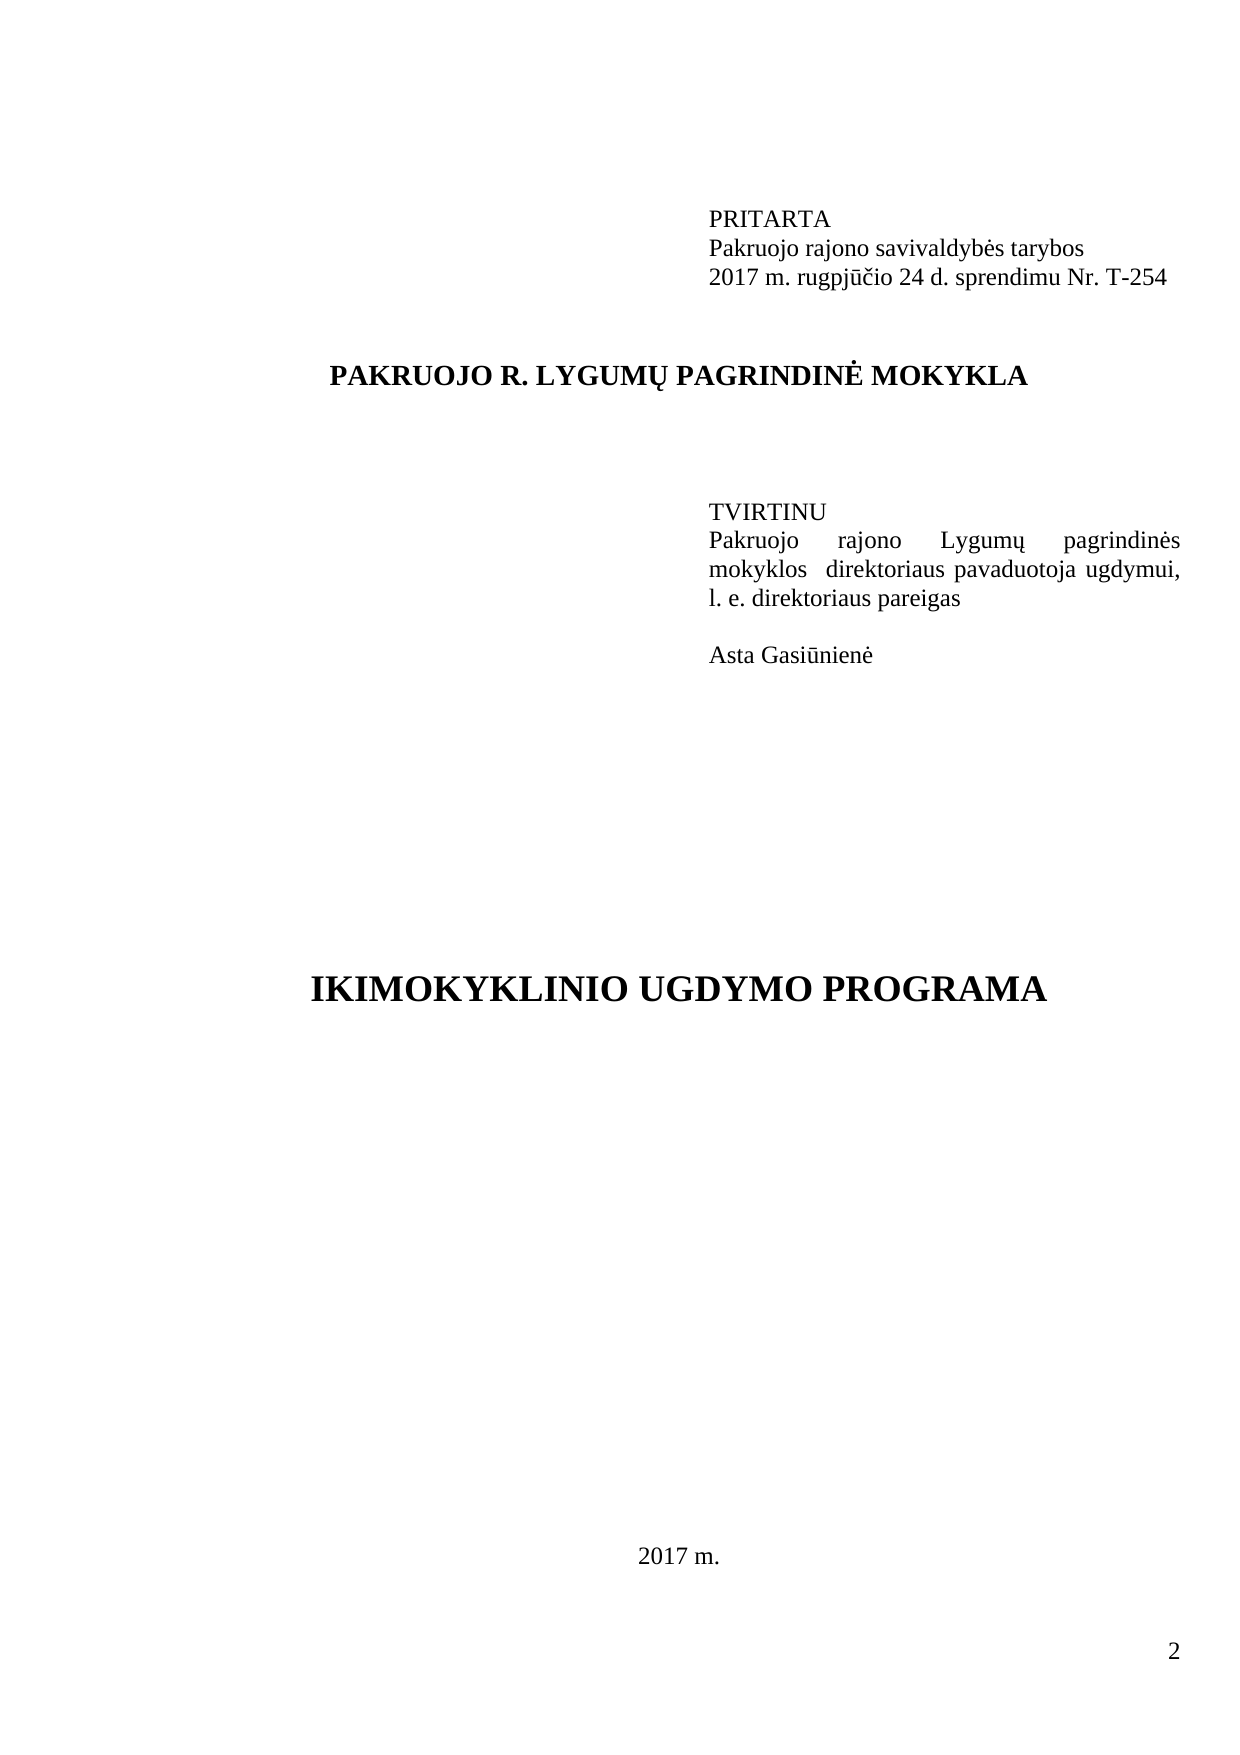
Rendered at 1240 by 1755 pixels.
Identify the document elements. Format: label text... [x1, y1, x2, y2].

text PAKRUOJO R. LYGUMŲ PAGRINDINĖ MOKYKLA [177, 358, 1181, 391]
text Pakruojo rajono Lygumų pagrindinės mokyklos direktoriaus pavaduotoja ugdymui, l. e. direktoriaus pareigas [709, 525, 1181, 612]
text IKIMOKYKLINIO UGDYMO PROGRAMA [177, 966, 1181, 1009]
text TVIRTINU [709, 497, 1181, 525]
text Pakruojo rajono savivaldybės tarybos [709, 233, 1181, 262]
text 2017 m. [177, 1541, 1181, 1570]
text PRITARTA [709, 204, 1181, 233]
text Asta Gasiūnienė [709, 640, 1181, 669]
text 2017 m. rugpjūčio 24 d. sprendimu Nr. T-254 [709, 262, 1181, 291]
